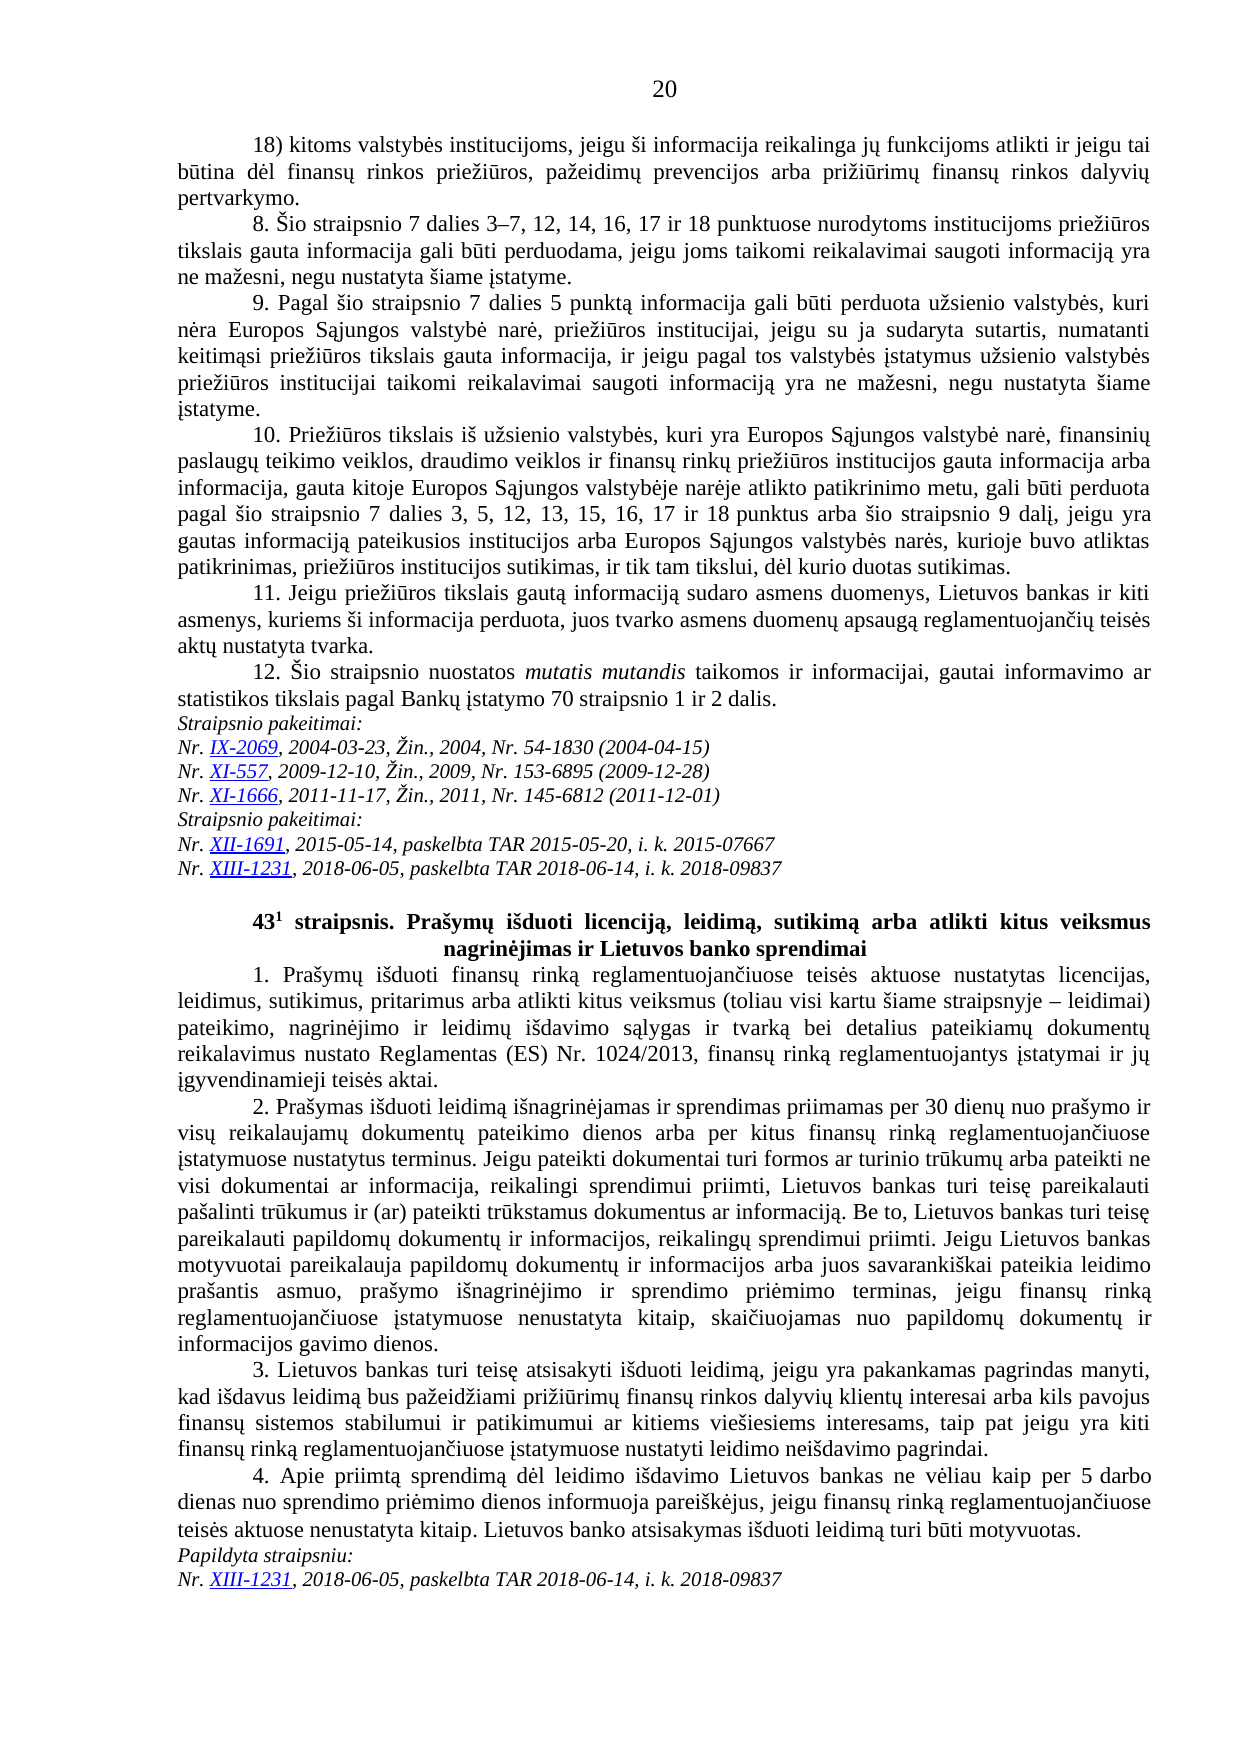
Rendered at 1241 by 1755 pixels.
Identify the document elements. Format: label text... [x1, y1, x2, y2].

text 2. Prašymas išduoti leidimą išnagrinėjamas ir sprendimas priimamas per 30 dienų nuo prašymo ir visų reikalaujamų dokumentų pateikimo dienos arba per kitus finansų rinką reglamentuojančiuose įstatymuose nustatytus terminus. Jeigu pateikti dokumentai turi formos ar turinio trūkumų arba pateikti ne visi dokumentai ar informacija, reikalingi sprendimui priimti, Lietuvos bankas turi teisę pareikalauti pašalinti trūkumus ir (ar) pateikti trūkstamus dokumentus ar informaciją. Be to, Lietuvos bankas turi teisę pareikalauti papildomų dokumentų ir informacijos, reikalingų sprendimui priimti. Jeigu Lietuvos bankas motyvuotai pareikalauja papildomų dokumentų ir informacijos arba juos savarankiškai pateikia leidimo prašantis asmuo, prašymo išnagrinėjimo ir sprendimo priėmimo terminas, jeigu finansų rinką reglamentuojančiuose įstatymuose nenustatyta kitaip, skaičiuojamas nuo papildomų dokumentų ir informacijos gavimo dienos. [177, 1093, 1152, 1356]
text Nr. XI-557, 2009-12-10, Žin., 2009, Nr. 153-6895 (2009-12-28) [177, 759, 1152, 783]
text 4. Apie priimtą sprendimą dėl leidimo išdavimo Lietuvos bankas ne vėliau kaip per 5 darbo dienas nuo sprendimo priėmimo dienos informuoja pareiškėjus, jeigu finansų rinką reglamentuojančiuose teisės aktuose nenustatyta kitaip. Lietuvos banko atsisakymas išduoti leidimą turi būti motyvuotas. [177, 1462, 1152, 1543]
text 8. Šio straipsnio 7 dalies 3–7, 12, 14, 16, 17 ir 18 punktuose nurodytoms institucijoms priežiūros tikslais gauta informacija gali būti perduodama, jeigu joms taikomi reikalavimai saugoti informaciją yra ne mažesni, negu nustatyta šiame įstatyme. [177, 210, 1152, 289]
text 10. Priežiūros tikslais iš užsienio valstybės, kuri yra Europos Sąjungos valstybė narė, finansinių paslaugų teikimo veiklos, draudimo veiklos ir finansų rinkų priežiūros institucijos gauta informacija arba informacija, gauta kitoje Europos Sąjungos valstybėje narėje atlikto patikrinimo metu, gali būti perduota pagal šio straipsnio 7 dalies 3, 5, 12, 13, 15, 16, 17 ir 18 punktus arba šio straipsnio 9 dalį, jeigu yra gautas informaciją pateikusios institucijos arba Europos Sąjungos valstybės narės, kurioje buvo atliktas patikrinimas, priežiūros institucijos sutikimas, ir tik tam tikslui, dėl kurio duotas sutikimas. [177, 421, 1152, 579]
text 12. Šio straipsnio nuostatos mutatis mutandis taikomos ir informacijai, gautai informavimo ar statistikos tikslais pagal Bankų įstatymo 70 straipsnio 1 ir 2 dalis. [177, 658, 1152, 711]
text 1. Prašymų išduoti finansų rinką reglamentuojančiuose teisės aktuose nustatytas licencijas, leidimus, sutikimus, pritarimus arba atlikti kitus veiksmus (toliau visi kartu šiame straipsnyje – leidimai) pateikimo, nagrinėjimo ir leidimų išdavimo sąlygas ir tvarką bei detalius pateikiamų dokumentų reikalavimus nustato Reglamentas (ES) Nr. 1024/2013, finansų rinką reglamentuojantys įstatymai ir jų įgyvendinamieji teisės aktai. [177, 961, 1152, 1093]
text Nr. IX-2069, 2004-03-23, Žin., 2004, Nr. 54-1830 (2004-04-15) [177, 735, 1152, 759]
text 18) kitoms valstybės institucijoms, jeigu ši informacija reikalinga jų funkcijoms atlikti ir jeigu tai būtina dėl finansų rinkos priežiūros, pažeidimų prevencijos arba prižiūrimų finansų rinkos dalyvių pertvarkymo. [177, 131, 1152, 210]
text 431 straipsnis. Prašymų išduoti licenciją, leidimą, sutikimą arba atlikti kitus veiksmus nagrinėjimas ir Lietuvos banko sprendimai [252, 908, 1152, 961]
text Straipsnio pakeitimai: [177, 711, 1152, 735]
text Papildyta straipsniu: [177, 1543, 1152, 1567]
text Nr. XIII-1231, 2018-06-05, paskelbta TAR 2018-06-14, i. k. 2018-09837 [177, 856, 1152, 879]
text 11. Jeigu priežiūros tikslais gautą informaciją sudaro asmens duomenys, Lietuvos bankas ir kiti asmenys, kuriems ši informacija perduota, juos tvarko asmens duomenų apsaugą reglamentuojančių teisės aktų nustatyta tvarka. [177, 579, 1152, 658]
text Nr. XIII-1231, 2018-06-05, paskelbta TAR 2018-06-14, i. k. 2018-09837 [177, 1567, 1152, 1591]
text Nr. XI-1666, 2011-11-17, Žin., 2011, Nr. 145-6812 (2011-12-01) [177, 783, 1152, 807]
text 9. Pagal šio straipsnio 7 dalies 5 punktą informacija gali būti perduota užsienio valstybės, kuri nėra Europos Sąjungos valstybė narė, priežiūros institucijai, jeigu su ja sudaryta sutartis, numatanti keitimąsi priežiūros tikslais gauta informacija, ir jeigu pagal tos valstybės įstatymus užsienio valstybės priežiūros institucijai taikomi reikalavimai saugoti informaciją yra ne mažesni, negu nustatyta šiame įstatyme. [177, 289, 1152, 421]
text Nr. XII-1691, 2015-05-14, paskelbta TAR 2015-05-20, i. k. 2015-07667 [177, 831, 1152, 856]
text 3. Lietuvos bankas turi teisę atsisakyti išduoti leidimą, jeigu yra pakankamas pagrindas manyti, kad išdavus leidimą bus pažeidžiami prižiūrimų finansų rinkos dalyvių klientų interesai arba kils pavojus finansų sistemos stabilumui ir patikimumui ar kitiems viešiesiems interesams, taip pat jeigu yra kiti finansų rinką reglamentuojančiuose įstatymuose nustatyti leidimo neišdavimo pagrindai. [177, 1356, 1152, 1462]
text Straipsnio pakeitimai: [177, 807, 1152, 831]
